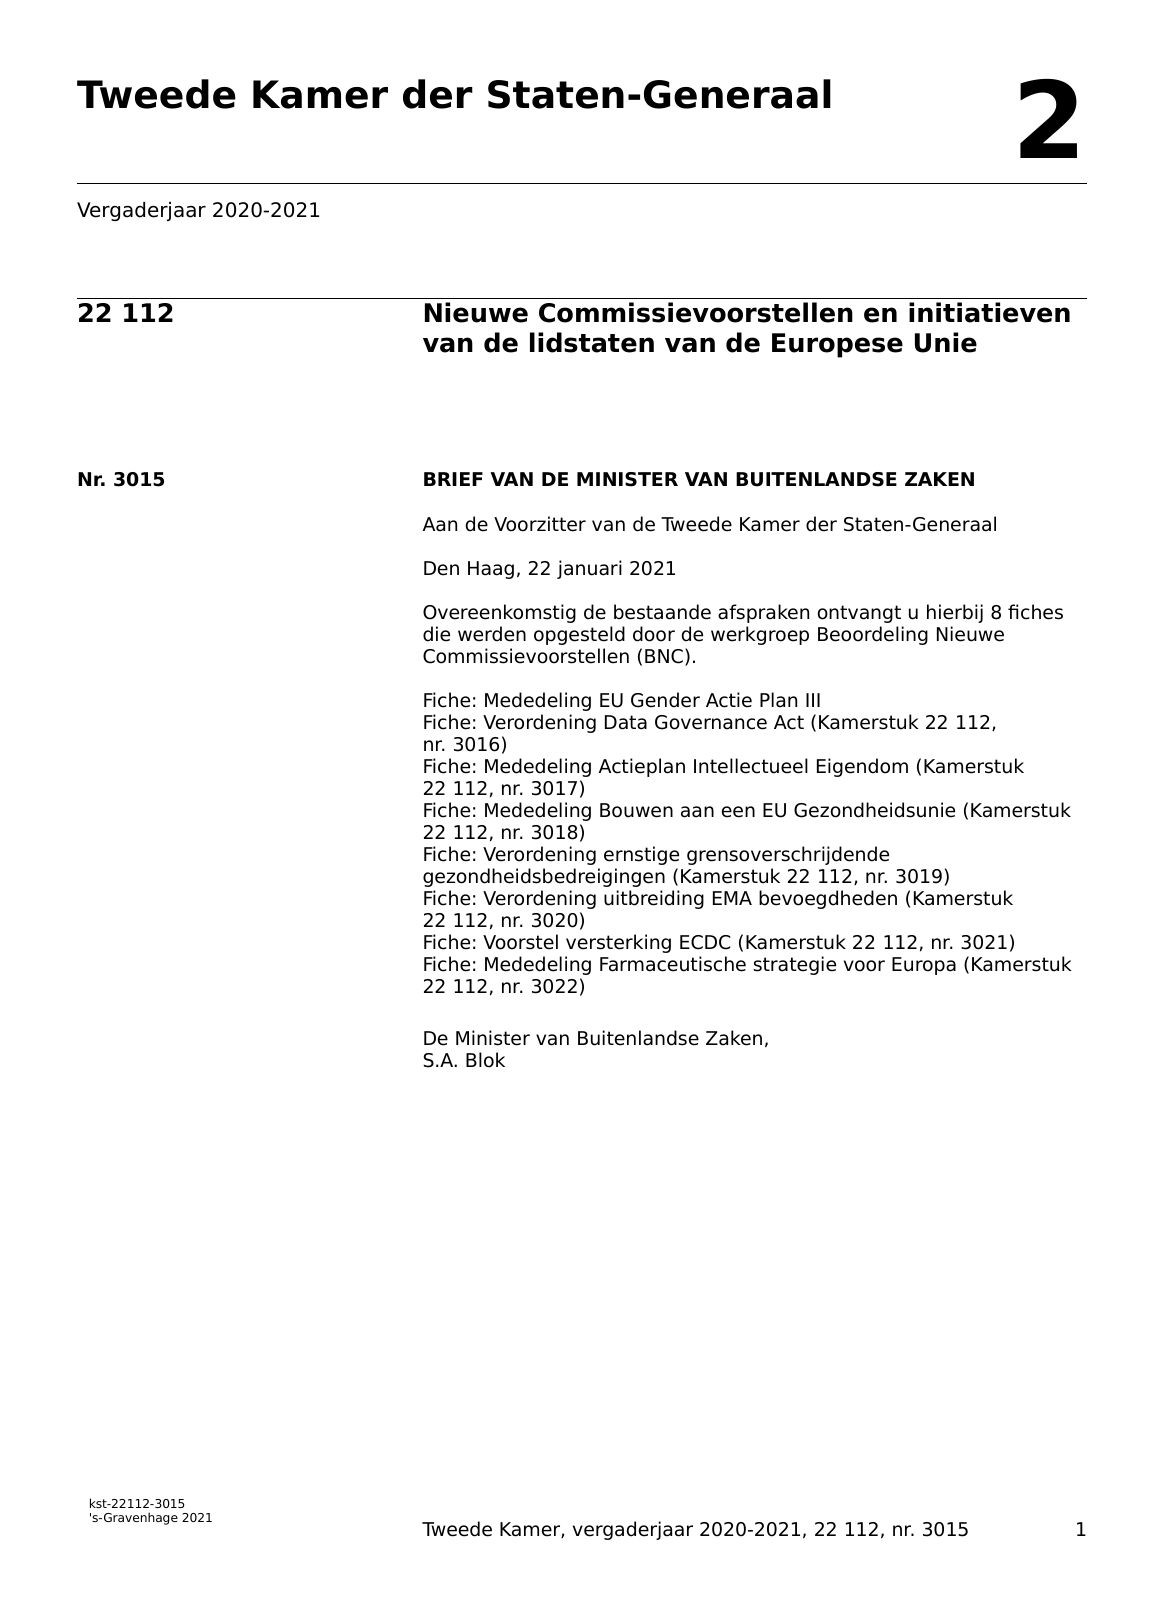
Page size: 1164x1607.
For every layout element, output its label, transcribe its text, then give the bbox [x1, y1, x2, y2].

text Fiche: Mededeling Bouwen aan een EU Gezondheidsunie (Kamerstuk 22 112, nr. 3018) [422, 800, 1087, 844]
subtitle Nr. 3015 BRIEF VAN DE MINISTER VAN BUITENLANDSE ZAKEN [77, 469, 1087, 491]
text Overeenkomstig de bestaande afspraken ontvangt u hierbij 8 fiches die werden opgesteld door de werkgroep Beoordeling Nieuwe Commissievoorstellen (BNC). [422, 602, 1087, 668]
subtitle 22 112 Nieuwe Commissievoorstellen en initiatieven van de lidstaten van de Europese Unie [77, 299, 1087, 358]
text Aan de Voorzitter van de Tweede Kamer der Staten-Generaal [422, 513, 1087, 536]
text 's-Gravenhage 2021 [88, 1511, 323, 1525]
text Den Haag, 22 januari 2021 [422, 558, 1087, 580]
text Fiche: Verordening uitbreiding EMA bevoegdheden (Kamerstuk 22 112, nr. 3020) [422, 888, 1087, 932]
table_header Tweede Kamer der Staten-Generaal [77, 59, 886, 183]
table_header 2 [886, 59, 1087, 183]
text Fiche: Mededeling Actieplan Intellectueel Eigendom (Kamerstuk 22 112, nr. 3017) [422, 756, 1087, 800]
text Fiche: Voorstel versterking ECDC (Kamerstuk 22 112, nr. 3021) [422, 932, 1087, 954]
text Fiche: Verordening ernstige grensoverschrijdende gezondheidsbedreigingen (Kamerstuk 22 112, nr. 3019) [422, 844, 1087, 888]
text De Minister van Buitenlandse Zaken, S.A. Blok [422, 1028, 1087, 1072]
text Fiche: Mededeling Farmaceutische strategie voor Europa (Kamerstuk 22 112, nr. 3022) [422, 954, 1087, 998]
text Fiche: Verordening Data Governance Act (Kamerstuk 22 112, nr. 3016) [422, 712, 1087, 756]
text kst-22112-3015 [88, 1497, 323, 1511]
table_cell Vergaderjaar 2020-2021 [77, 184, 1087, 298]
text Fiche: Mededeling EU Gender Actie Plan III [422, 690, 1087, 712]
